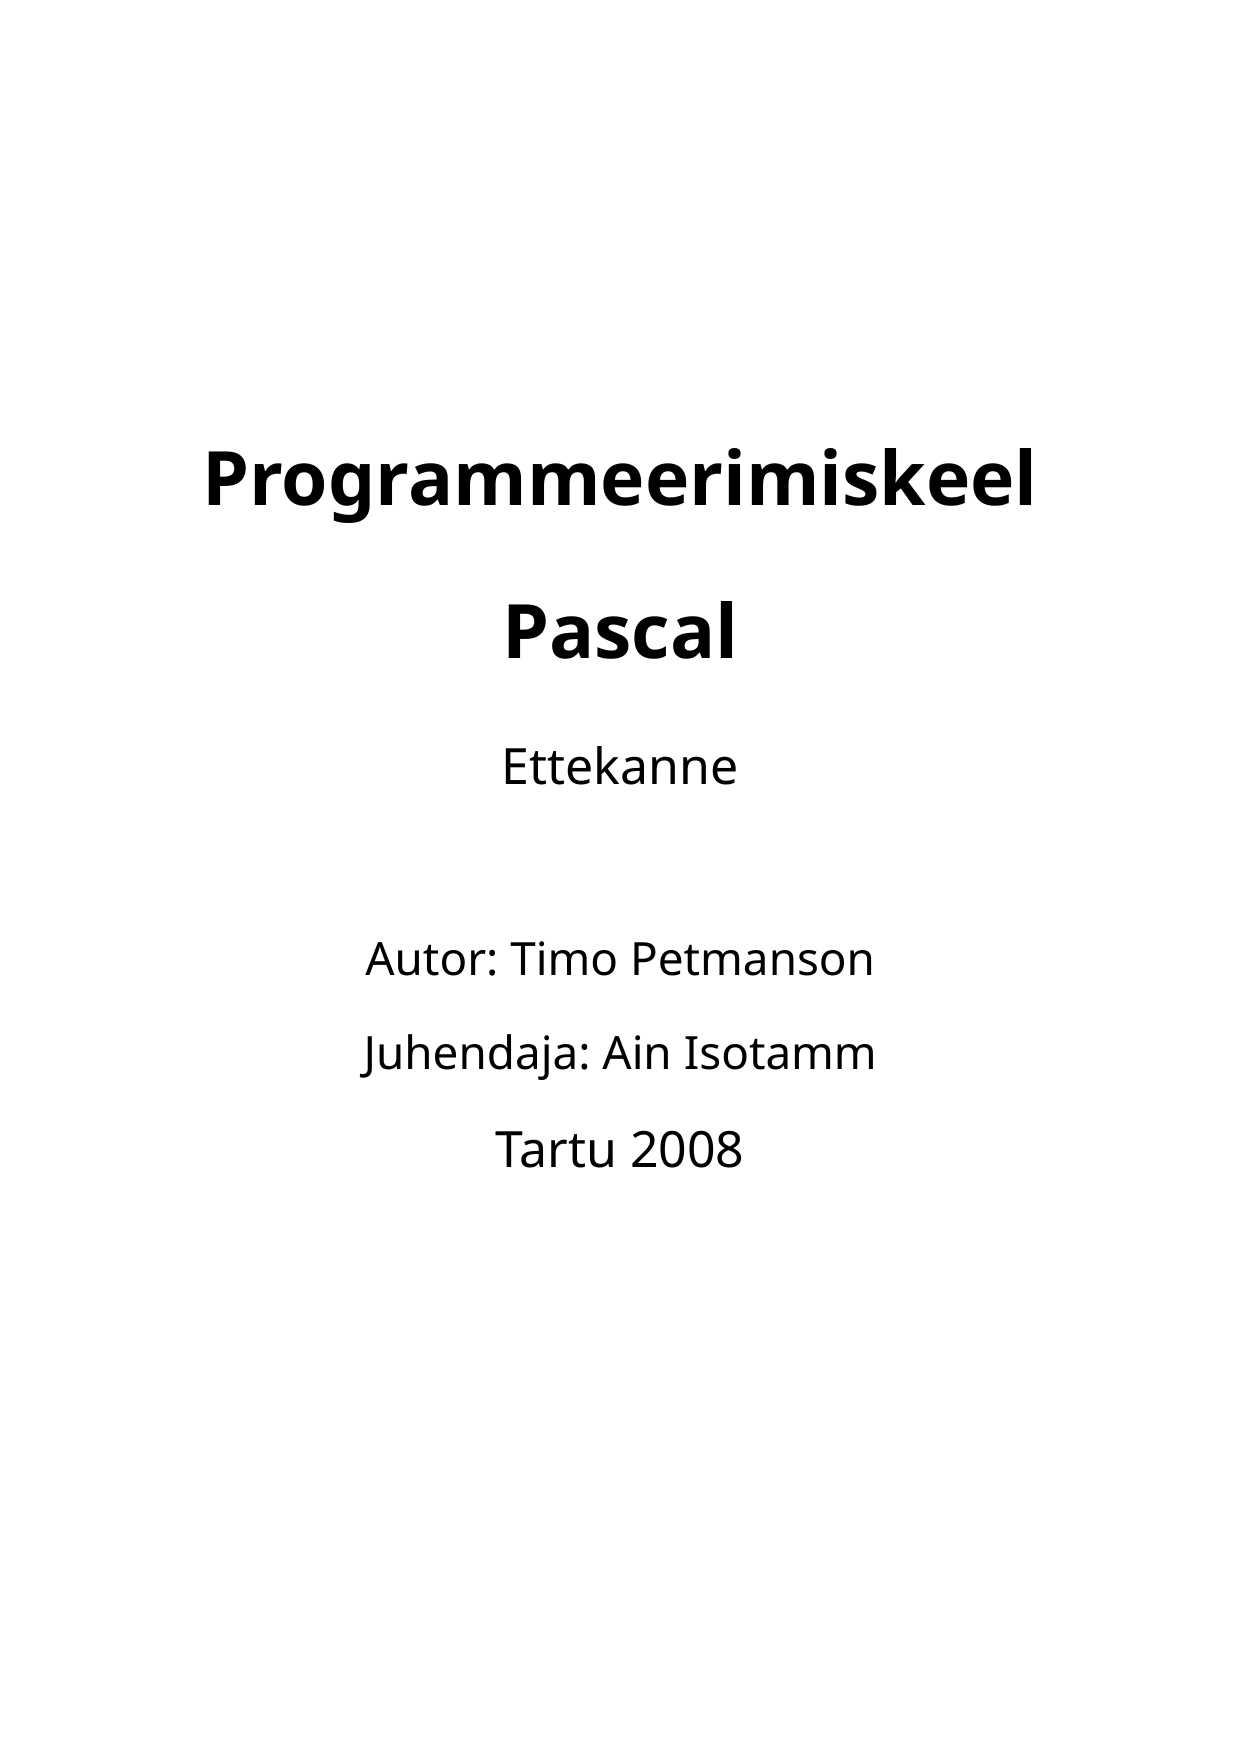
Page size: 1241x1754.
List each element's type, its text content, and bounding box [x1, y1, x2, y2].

text Programmeerimiskeel Pascal [118, 425, 1122, 680]
text Autor: Timo Petmanson [118, 927, 1122, 989]
text Ettekanne [118, 731, 1122, 799]
text Tartu 2008 [118, 1114, 1122, 1182]
text Juhendaja: Ain Isotamm [118, 1020, 1122, 1083]
